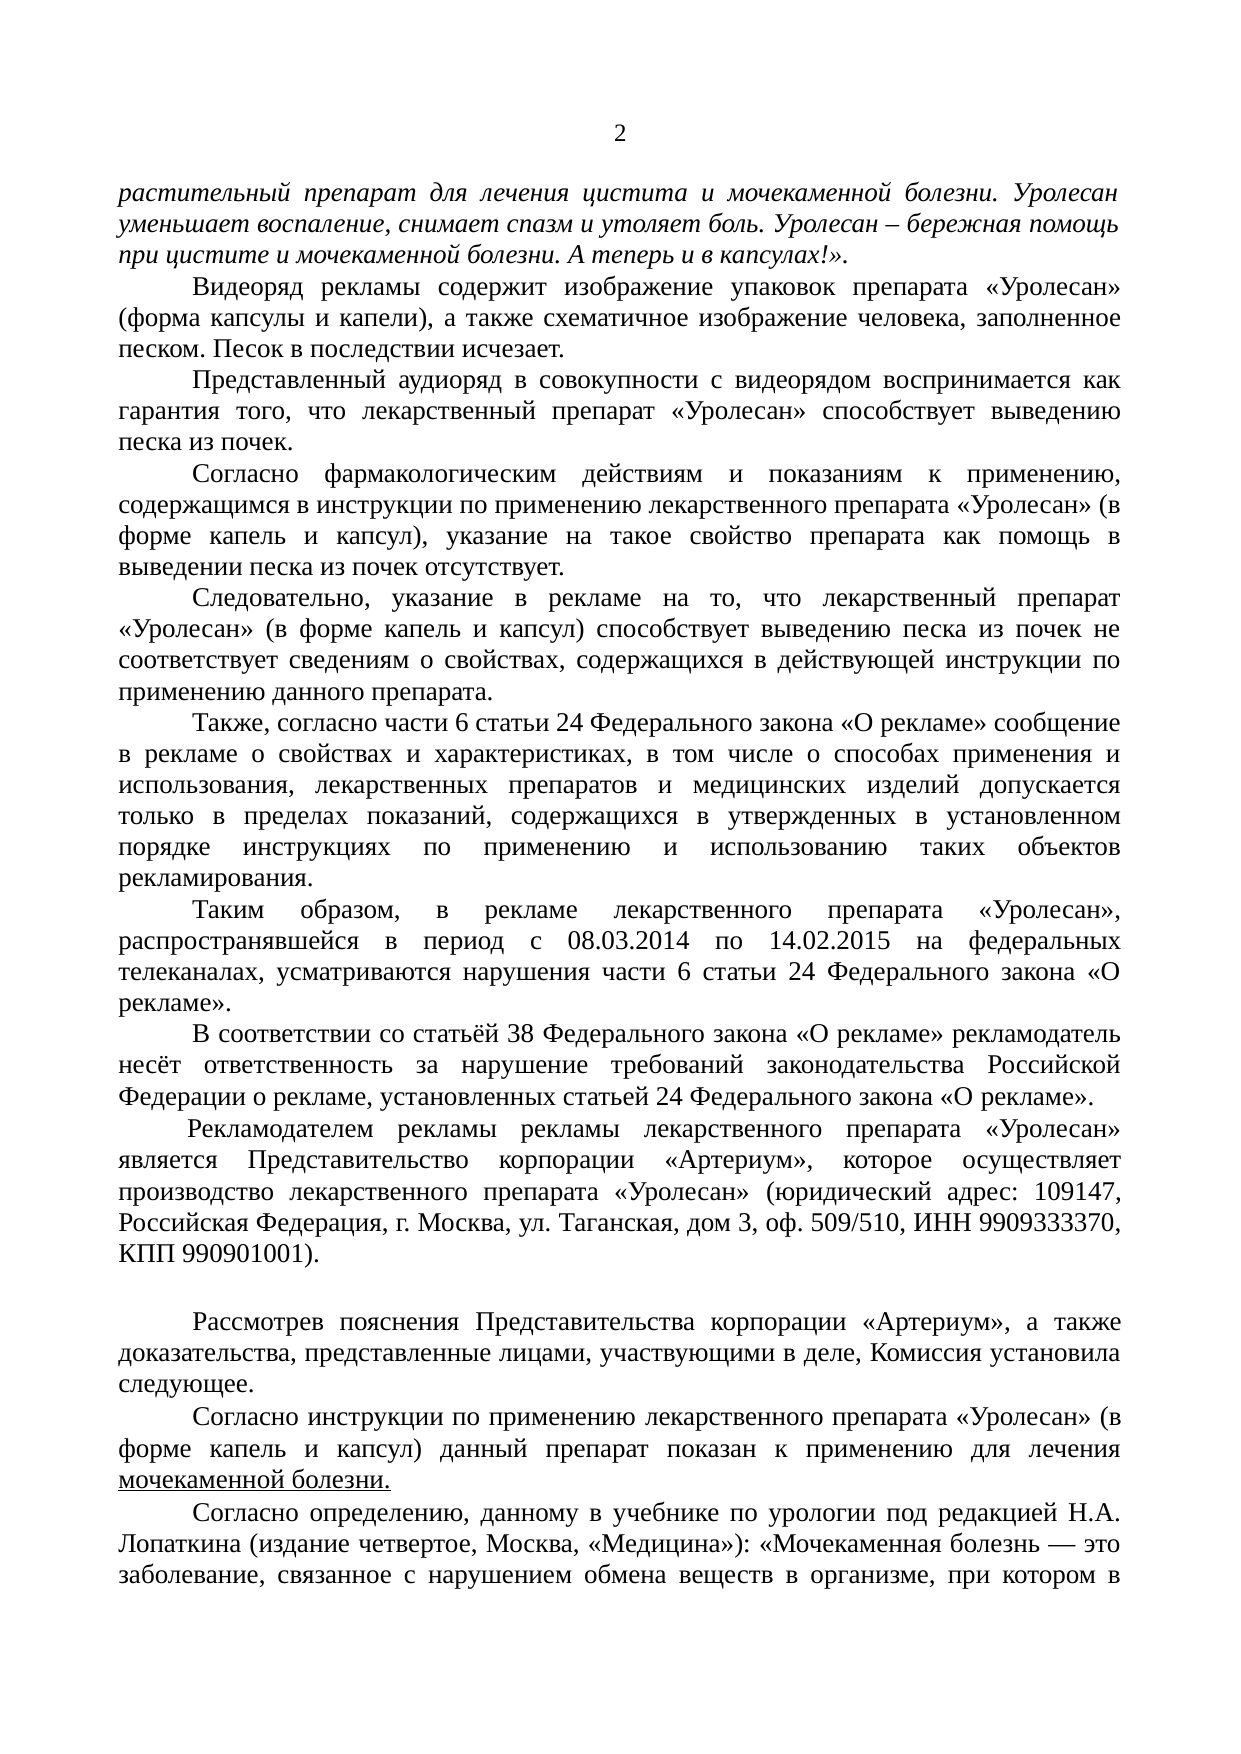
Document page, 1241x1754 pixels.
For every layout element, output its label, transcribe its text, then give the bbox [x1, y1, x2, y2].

text Согласно определению, данному в учебнике по урологии под редакцией Н.А. Лопаткина (издание четвертое, Москва, «Медицина»): «Мочекаменная болезнь — это заболевание, связанное с нарушением обмена веществ в организме, при котором в [118, 1496, 1122, 1589]
text Видеоряд рекламы содержит изображение упаковок препарата «Уролесан» (форма капсулы и капели), а также схематичное изображение человека, заполненное песком. Песок в последствии исчезает. [118, 270, 1122, 363]
text Представленный аудиоряд в совокупности с видеорядом воспринимается как гарантия того, что лекарственный препарат «Уролесан» способствует выведению песка из почек. [118, 363, 1122, 457]
text Согласно фармакологическим действиям и показаниям к применению, содержащимся в инструкции по применению лекарственного препарата «Уролесан» (в форме капель и капсул), указание на такое свойство препарата как помощь в выведении песка из почек отсутствует. [118, 457, 1122, 581]
text Следовательно, указание в рекламе на то, что лекарственный препарат «Уролесан» (в форме капель и капсул) способствует выведению песка из почек не соответствует сведениям о свойствах, содержащихся в действующей инструкции по применению данного препарата. [118, 581, 1122, 706]
text Рекламодателем рекламы рекламы лекарственного препарата «Уролесан» является Представительство корпорации «Артериум», которое осуществляет производство лекарственного препарата «Уролесан» (юридический адрес: 109147, Российская Федерация, г. Москва, ул. Таганская, дом 3, оф. 509/510, ИНН 9909333370, КПП 990901001). [118, 1112, 1122, 1268]
text Таким образом, в рекламе лекарственного препарата «Уролесан», распространявшейся в период с 08.03.2014 по 14.02.2015 на федеральных телеканалах, усматриваются нарушения части 6 статьи 24 Федерального закона «О рекламе». [118, 893, 1122, 1017]
text растительный препарат для лечения цистита и мочекаменной болезни. Уролесан уменьшает воспаление, снимает спазм и утоляет боль. Уролесан – бережная помощь при цистите и мочекаменной болезни. А теперь и в капсулах!». [118, 176, 1122, 270]
text В соответствии со статьёй 38 Федерального закона «О рекламе» рекламодатель несёт ответственность за нарушение требований законодательства Российской Федерации о рекламе, установленных статьей 24 Федерального закона «О рекламе». [118, 1017, 1122, 1111]
text Рассмотрев пояснения Представительства корпорации «Артериум», а также доказательства, представленные лицами, участвующими в деле, Комиссия установила следующее. [118, 1305, 1122, 1399]
text Также, согласно части 6 статьи 24 Федерального закона «О рекламе» сообщение в рекламе о свойствах и характеристиках, в том числе о способах применения и использования, лекарственных препаратов и медицинских изделий допускается только в пределах показаний, содержащихся в утвержденных в установленном порядке инструкциях по применению и использованию таких объектов рекламирования. [118, 706, 1122, 893]
text Согласно инструкции по применению лекарственного препарата «Уролесан» (в форме капель и капсул) данный препарат показан к применению для лечения мочекаменной болезни. [118, 1401, 1122, 1494]
